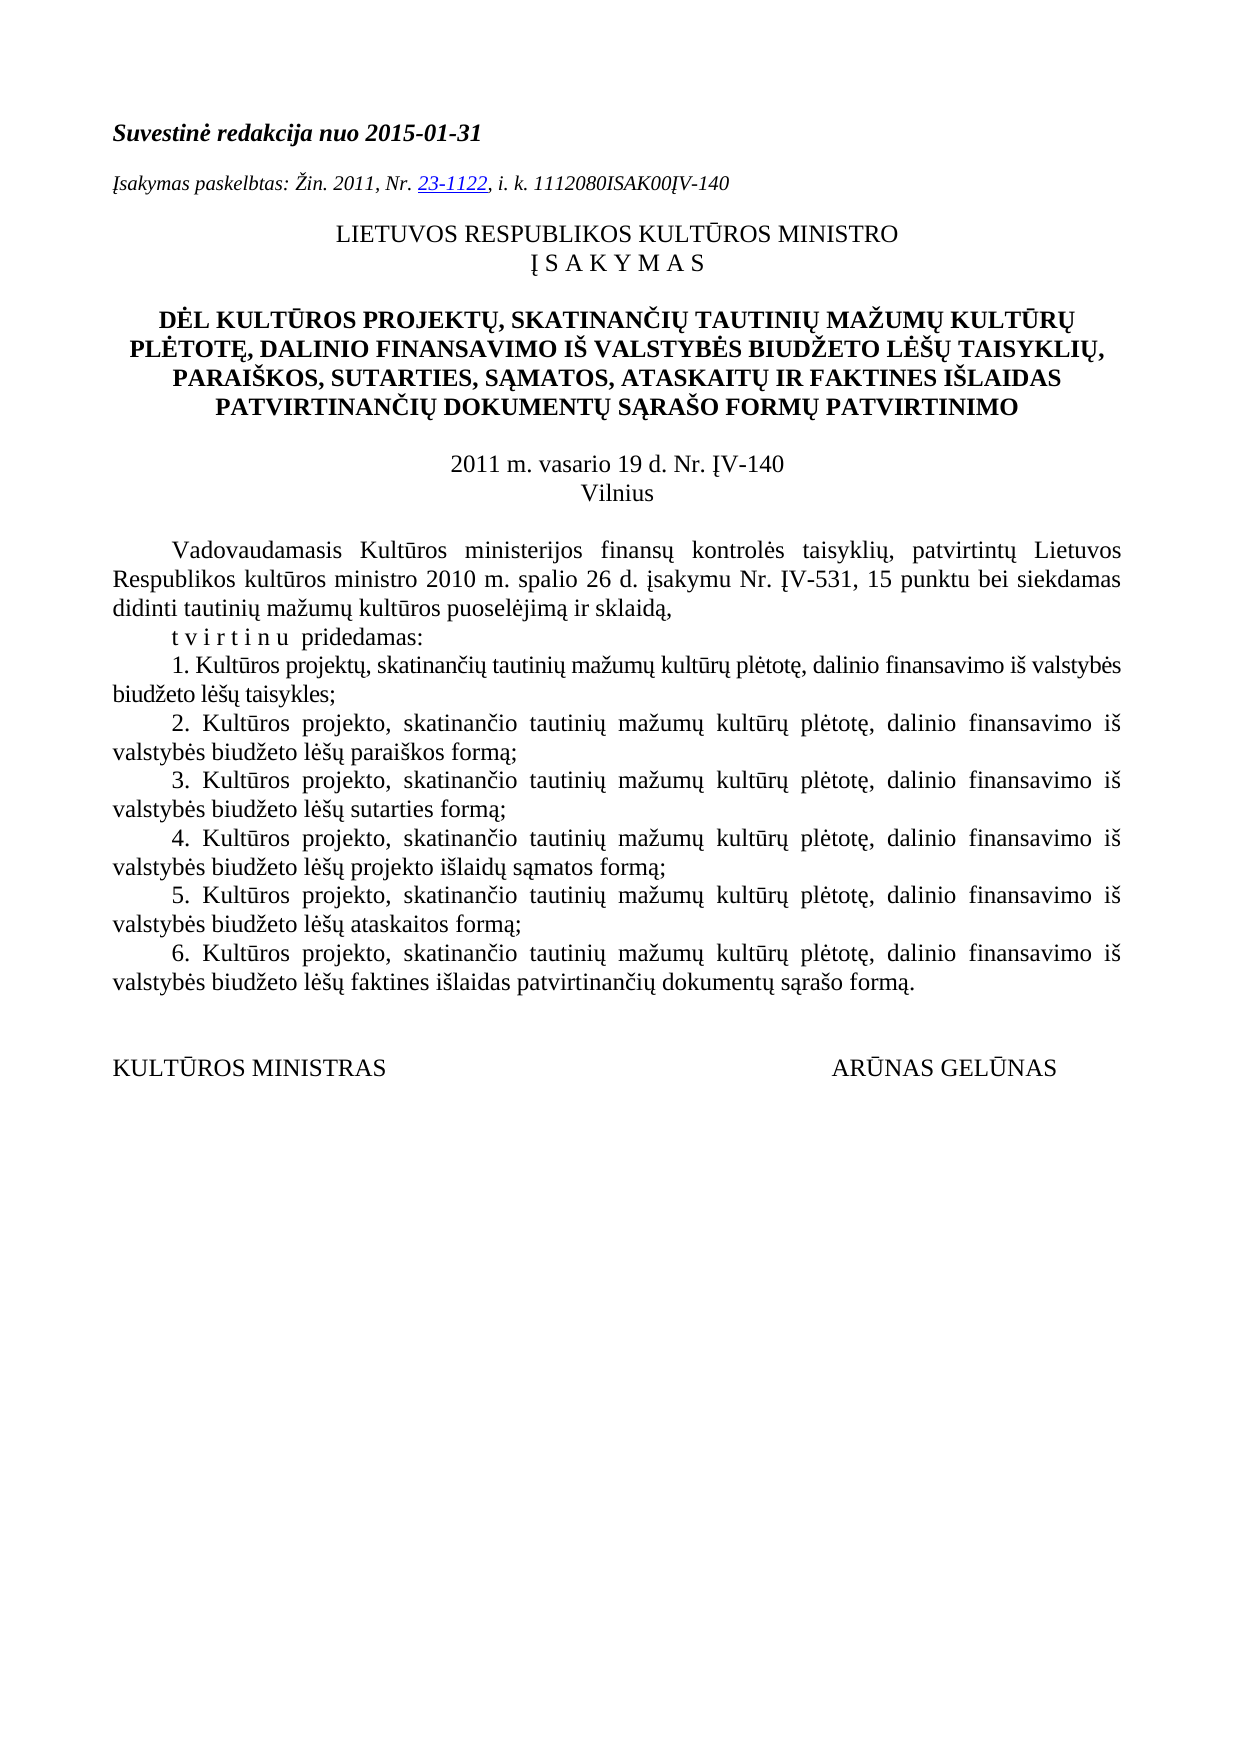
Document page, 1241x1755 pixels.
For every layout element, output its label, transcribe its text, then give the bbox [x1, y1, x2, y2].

text LIETUVOS RESPUBLIKOS KULTŪROS MINISTRO [112, 219, 1122, 248]
text 1. Kultūros projektų, skatinančių tautinių mažumų kultūrų plėtotę, dalinio finansavimo iš valstybės biudžeto lėšų taisykles; [112, 650, 1122, 708]
text 4. Kultūros projekto, skatinančio tautinių mažumų kultūrų plėtotę, dalinio finansavimo iš valstybės biudžeto lėšų projekto išlaidų sąmatos formą; [112, 823, 1122, 880]
text 6. Kultūros projekto, skatinančio tautinių mažumų kultūrų plėtotę, dalinio finansavimo iš valstybės biudžeto lėšų faktines išlaidas patvirtinančių dokumentų sąrašo formą. [112, 938, 1122, 995]
text 3. Kultūros projekto, skatinančio tautinių mažumų kultūrų plėtotę, dalinio finansavimo iš valstybės biudžeto lėšų sutarties formą; [112, 765, 1122, 823]
text Vilnius [112, 478, 1122, 507]
text 2011 m. vasario 19 d. Nr. ĮV-140 [112, 449, 1122, 478]
text DĖL KULTŪROS PROJEKTŲ, SKATINANČIŲ TAUTINIŲ MAŽUMŲ KULTŪRŲ PLĖTOTĘ, DALINIO FINANSAVIMO IŠ VALSTYBĖS BIUDŽETO LĖŠŲ TAISYKLIŲ, PARAIŠKOS, SUTARTIES, SĄMATOS, ATASKAITŲ IR FAKTINES IŠLAIDAS PATVIRTINANČIŲ DOKUMENTŲ SĄRAŠO FORMŲ PATVIRTINIMO [112, 305, 1122, 420]
text Kultūros ministras Arūnas Gelūnas [112, 1053, 1122, 1082]
text 5. Kultūros projekto, skatinančio tautinių mažumų kultūrų plėtotę, dalinio finansavimo iš valstybės biudžeto lėšų ataskaitos formą; [112, 880, 1122, 938]
text Vadovaudamasis Kultūros ministerijos finansų kontrolės taisyklių, patvirtintų Lietuvos Respublikos kultūros ministro 2010 m. spalio 26 d. įsakymu Nr. ĮV-531, 15 punktu bei siekdamas didinti tautinių mažumų kultūros puoselėjimą ir sklaidą, [112, 535, 1122, 622]
text tvirtinu pridedamas: [112, 622, 1122, 650]
text ĮSAKYMAS [112, 248, 1122, 277]
text Įsakymas paskelbtas: Žin. 2011, Nr. 23-1122, i. k. 1112080ISAK00ĮV-140 [112, 171, 1122, 195]
text 2. Kultūros projekto, skatinančio tautinių mažumų kultūrų plėtotę, dalinio finansavimo iš valstybės biudžeto lėšų paraiškos formą; [112, 708, 1122, 765]
text Suvestinė redakcija nuo 2015-01-31 [112, 118, 1122, 147]
